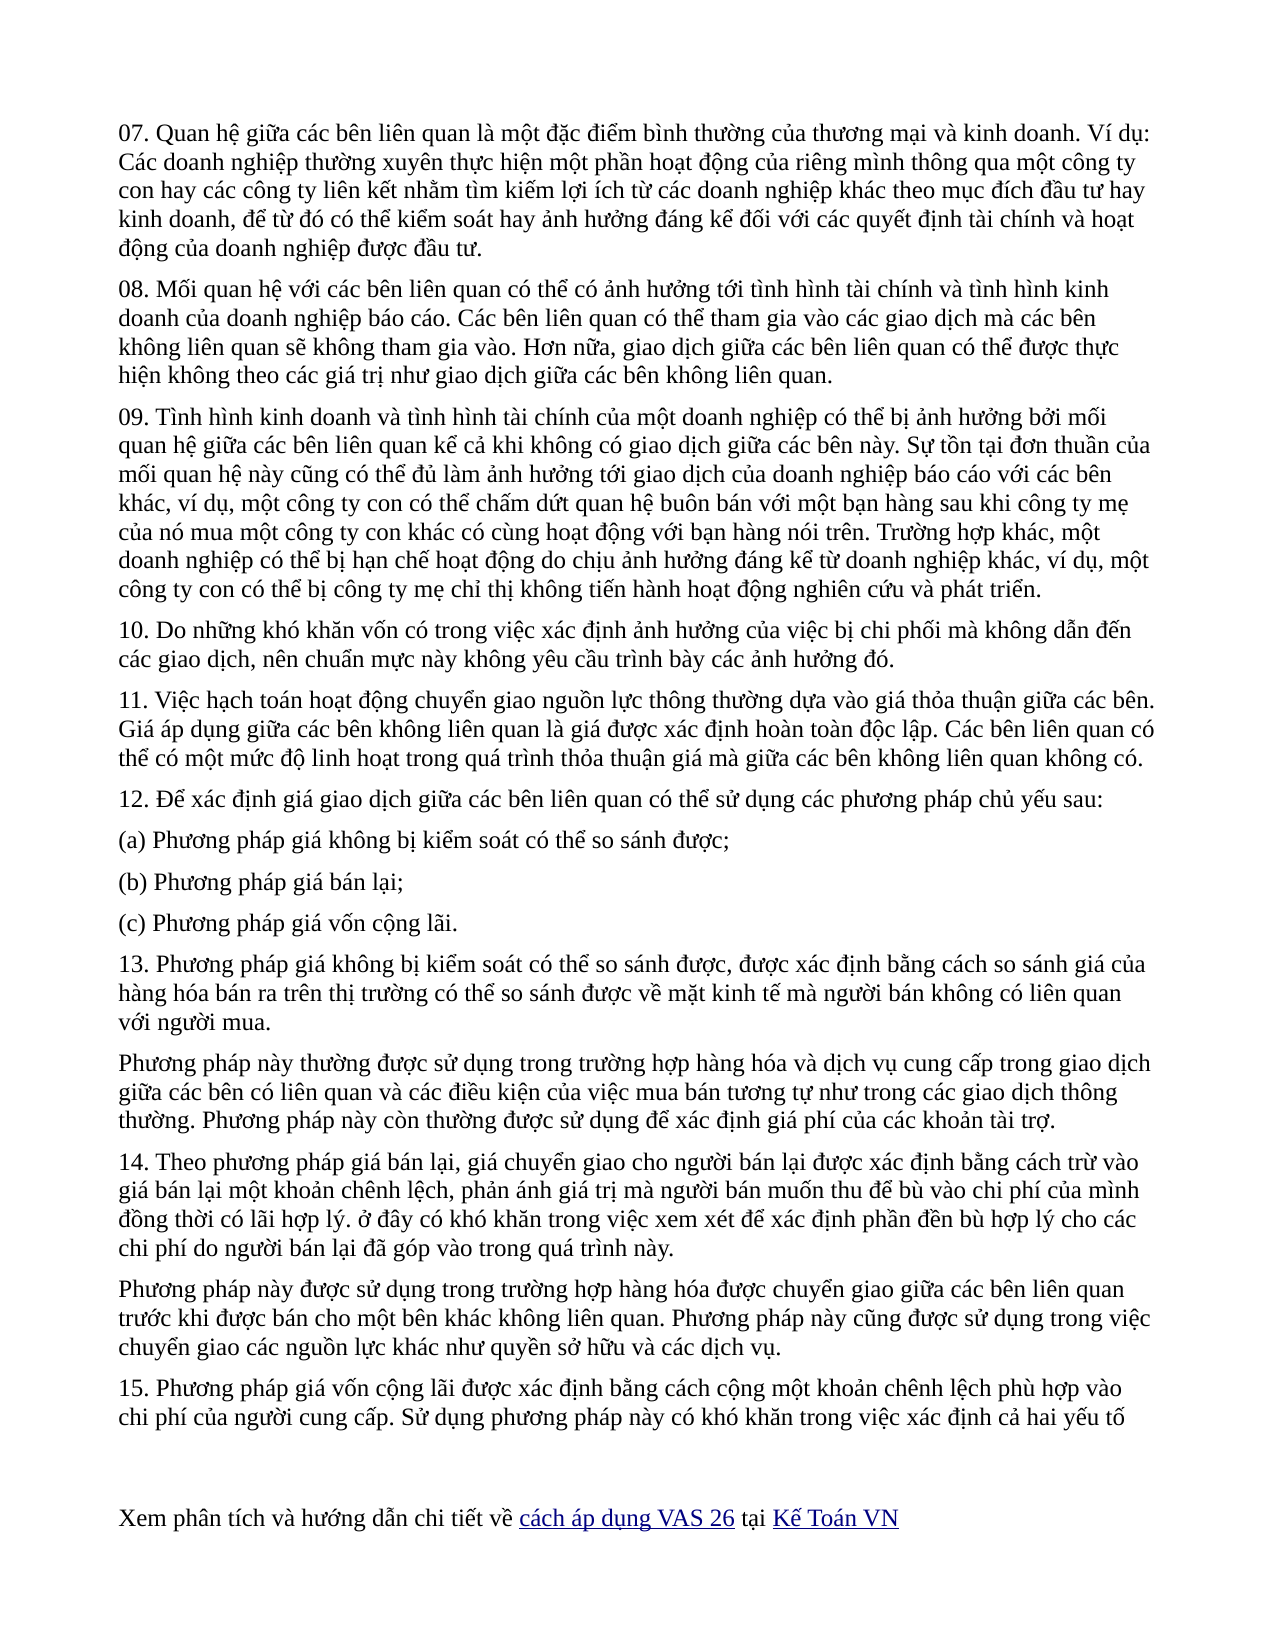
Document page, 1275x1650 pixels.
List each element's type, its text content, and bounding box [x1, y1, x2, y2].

text 10. Do những khó khăn vốn có trong việc xác định ảnh hưởng của việc bị chi phối mà không dẫn đến các giao dịch, nên chuẩn mực này không yêu cầu trình bày các ảnh hưởng đó. [118, 616, 1157, 673]
text 15. Phương pháp giá vốn cộng lãi được xác định bằng cách cộng một khoản chênh lệch phù hợp vào chi phí của người cung cấp. Sử dụng phương pháp này có khó khăn trong việc xác định cả hai yếu tố [118, 1373, 1157, 1431]
text (c) Phương pháp giá vốn cộng lãi. [118, 908, 1157, 937]
text 11. Việc hạch toán hoạt động chuyển giao nguồn lực thông thường dựa vào giá thỏa thuận giữa các bên. Giá áp dụng giữa các bên không liên quan là giá được xác định hoàn toàn độc lập. Các bên liên quan có thể có một mức độ linh hoạt trong quá trình thỏa thuận giá mà giữa các bên không liên quan không có. [118, 686, 1157, 772]
text 08. Mối quan hệ với các bên liên quan có thể có ảnh hưởng tới tình hình tài chính và tình hình kinh doanh của doanh nghiệp báo cáo. Các bên liên quan có thể tham gia vào các giao dịch mà các bên không liên quan sẽ không tham gia vào. Hơn nữa, giao dịch giữa các bên liên quan có thể được thực hiện không theo các giá trị như giao dịch giữa các bên không liên quan. [118, 274, 1157, 389]
text Phương pháp này được sử dụng trong trường hợp hàng hóa được chuyển giao giữa các bên liên quan trước khi được bán cho một bên khác không liên quan. Phương pháp này cũng được sử dụng trong việc chuyển giao các nguồn lực khác như quyền sở hữu và các dịch vụ. [118, 1274, 1157, 1361]
text (b) Phương pháp giá bán lại; [118, 867, 1157, 896]
text 14. Theo phương pháp giá bán lại, giá chuyển giao cho người bán lại được xác định bằng cách trừ vào giá bán lại một khoản chênh lệch, phản ánh giá trị mà người bán muốn thu để bù vào chi phí của mình đồng thời có lãi hợp lý. ở đây có khó khăn trong việc xem xét để xác định phần đền bù hợp lý cho các chi phí do người bán lại đã góp vào trong quá trình này. [118, 1147, 1157, 1262]
text 09. Tình hình kinh doanh và tình hình tài chính của một doanh nghiệp có thể bị ảnh hưởng bởi mối quan hệ giữa các bên liên quan kể cả khi không có giao dịch giữa các bên này. Sự tồn tại đơn thuần của mối quan hệ này cũng có thể đủ làm ảnh hưởng tới giao dịch của doanh nghiệp báo cáo với các bên khác, ví dụ, một công ty con có thể chấm dứt quan hệ buôn bán với một bạn hàng sau khi công ty mẹ của nó mua một công ty con khác có cùng hoạt động với bạn hàng nói trên. Trường hợp khác, một doanh nghiệp có thể bị hạn chế hoạt động do chịu ảnh hưởng đáng kể từ doanh nghiệp khác, ví dụ, một công ty con có thể bị công ty mẹ chỉ thị không tiến hành hoạt động nghiên cứu và phát triển. [118, 402, 1157, 603]
text Phương pháp này thường được sử dụng trong trường hợp hàng hóa và dịch vụ cung cấp trong giao dịch giữa các bên có liên quan và các điều kiện của việc mua bán tương tự như trong các giao dịch thông thường. Phương pháp này còn thường được sử dụng để xác định giá phí của các khoản tài trợ. [118, 1048, 1157, 1134]
text 12. Để xác định giá giao dịch giữa các bên liên quan có thể sử dụng các phương pháp chủ yếu sau: [118, 784, 1157, 813]
text 13. Phương pháp giá không bị kiểm soát có thể so sánh được, được xác định bằng cách so sánh giá của hàng hóa bán ra trên thị trường có thể so sánh được về mặt kinh tế mà người bán không có liên quan với người mua. [118, 949, 1157, 1036]
text 07. Quan hệ giữa các bên liên quan là một đặc điểm bình thường của thương mại và kinh doanh. Ví dụ: Các doanh nghiệp thường xuyên thực hiện một phần hoạt động của riêng mình thông qua một công ty con hay các công ty liên kết nhằm tìm kiếm lợi ích từ các doanh nghiệp khác theo mục đích đầu tư hay kinh doanh, để từ đó có thể kiểm soát hay ảnh hưởng đáng kể đối với các quyết định tài chính và hoạt động của doanh nghiệp được đầu tư. [118, 118, 1157, 262]
text (a) Phương pháp giá không bị kiểm soát có thể so sánh được; [118, 826, 1157, 854]
